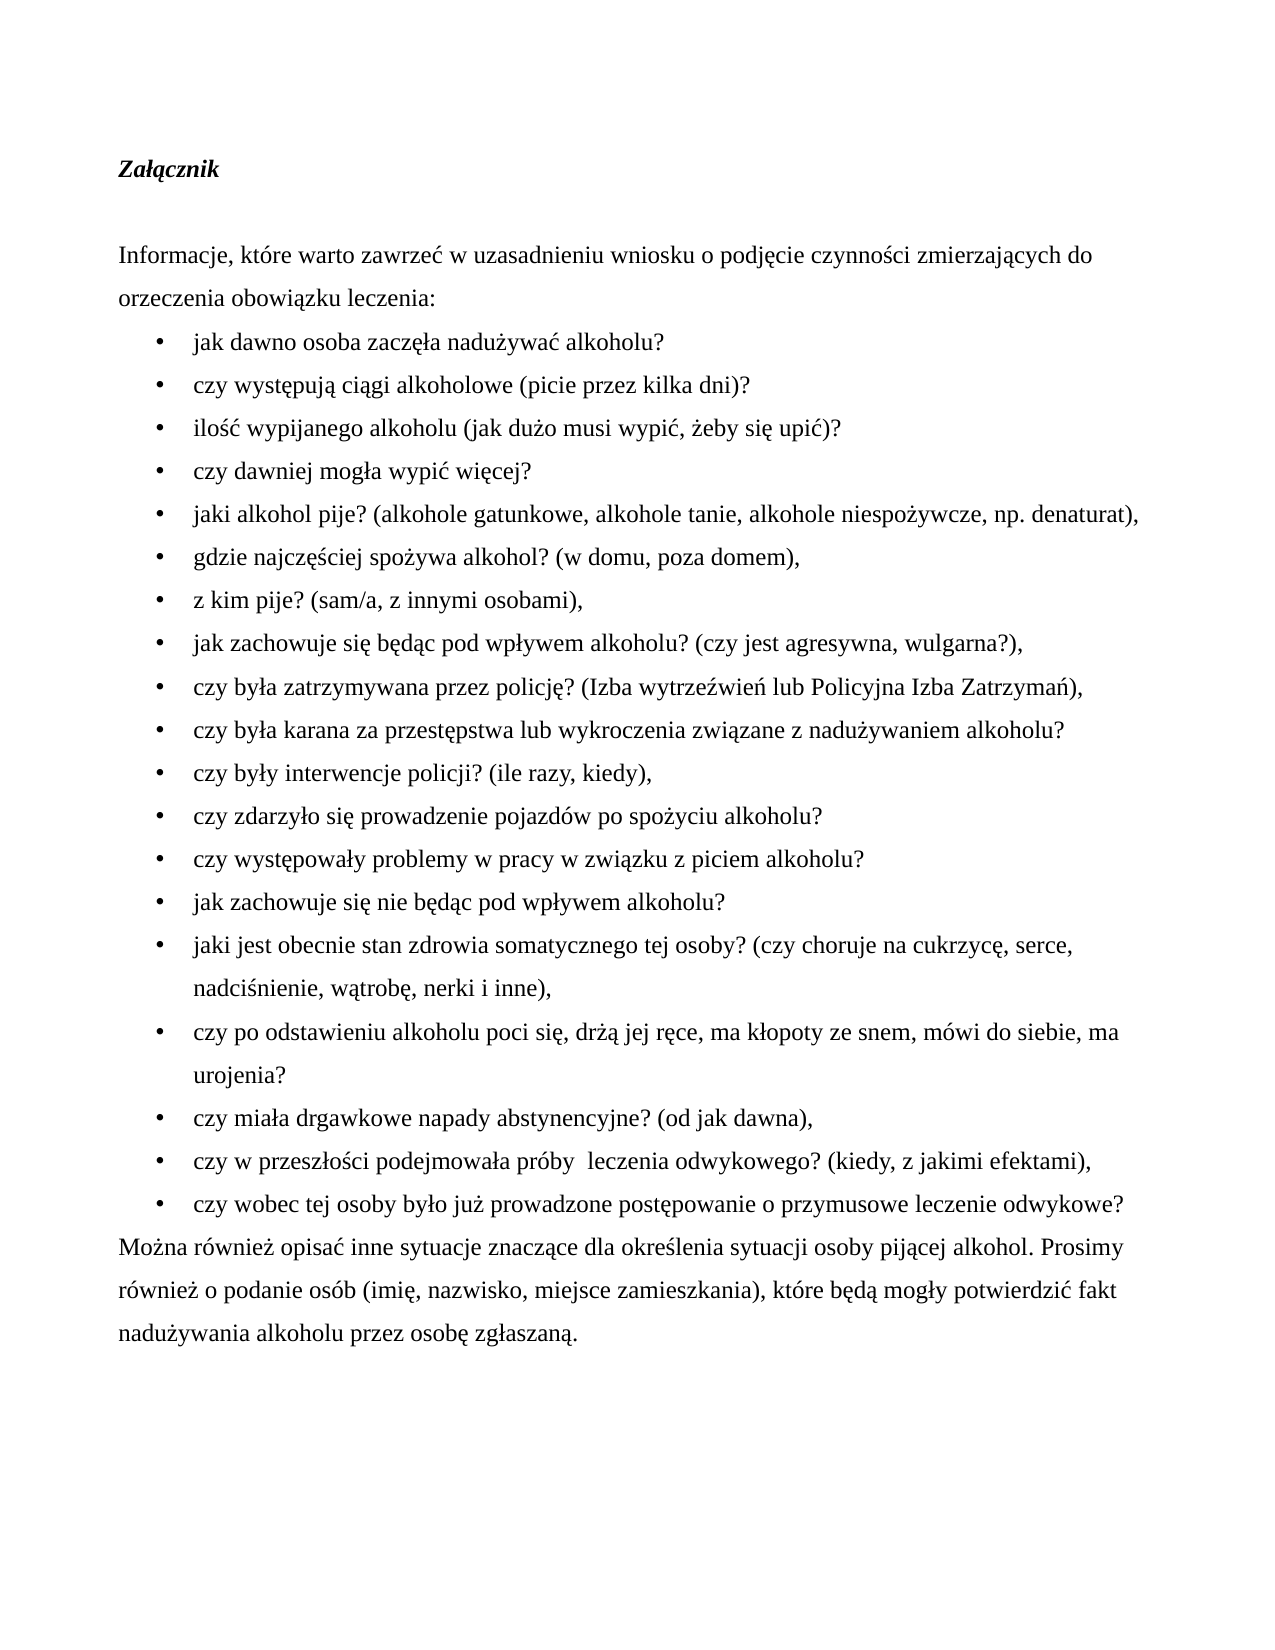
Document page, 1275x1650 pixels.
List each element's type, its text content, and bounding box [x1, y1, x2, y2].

list jaki jest obecnie stan zdrowia somatycznego tej osoby? (czy choruje na cukrzycę, serce, nadciśnienie, wątrobę, nerki i inne), [156, 930, 1157, 1002]
list jak zachowuje się nie będąc pod wpływem alkoholu? [156, 887, 1157, 916]
list z kim pije? (sam/a, z innymi osobami), [156, 585, 1157, 614]
list jak zachowuje się będąc pod wpływem alkoholu? (czy jest agresywna, wulgarna?), [156, 628, 1157, 657]
list czy były interwencje policji? (ile razy, kiedy), [156, 758, 1157, 787]
list czy zdarzyło się prowadzenie pojazdów po spożyciu alkoholu? [156, 801, 1157, 830]
list czy występują ciągi alkoholowe (picie przez kilka dni)? [156, 370, 1157, 398]
list czy była zatrzymywana przez policję? (Izba wytrzeźwień lub Policyjna Izba Zatrzymań), [156, 672, 1157, 700]
list ilość wypijanego alkoholu (jak dużo musi wypić, żeby się upić)? [156, 413, 1157, 442]
list czy po odstawieniu alkoholu poci się, drżą jej ręce, ma kłopoty ze snem, mówi do siebie, ma urojenia? [156, 1017, 1157, 1088]
text Informacje, które warto zawrzeć w uzasadnieniu wniosku o podjęcie czynności zmierzających do orzeczenia obowiązku leczenia: [118, 240, 1157, 312]
text Można również opisać inne sytuacje znaczące dla określenia sytuacji osoby pijącej alkohol. Prosimy również o podanie osób (imię, nazwisko, miejsce zamieszkania), które będą mogły potwierdzić fakt nadużywania alkoholu przez osobę zgłaszaną. [118, 1232, 1157, 1347]
list jak dawno osoba zaczęła nadużywać alkoholu? [156, 327, 1157, 355]
list czy występowały problemy w pracy w związku z piciem alkoholu? [156, 844, 1157, 873]
list gdzie najczęściej spożywa alkohol? (w domu, poza domem), [156, 542, 1157, 571]
list czy była karana za przestępstwa lub wykroczenia związane z nadużywaniem alkoholu? [156, 715, 1157, 743]
list czy miała drgawkowe napady abstynencyjne? (od jak dawna), [156, 1103, 1157, 1132]
text Załącznik [118, 154, 1157, 183]
list czy dawniej mogła wypić więcej? [156, 456, 1157, 485]
list czy wobec tej osoby było już prowadzone postępowanie o przymusowe leczenie odwykowe? [156, 1189, 1157, 1218]
list czy w przeszłości podejmowała próby leczenia odwykowego? (kiedy, z jakimi efektami), [156, 1146, 1157, 1175]
list jaki alkohol pije? (alkohole gatunkowe, alkohole tanie, alkohole niespożywcze, np. denaturat), [156, 499, 1157, 528]
